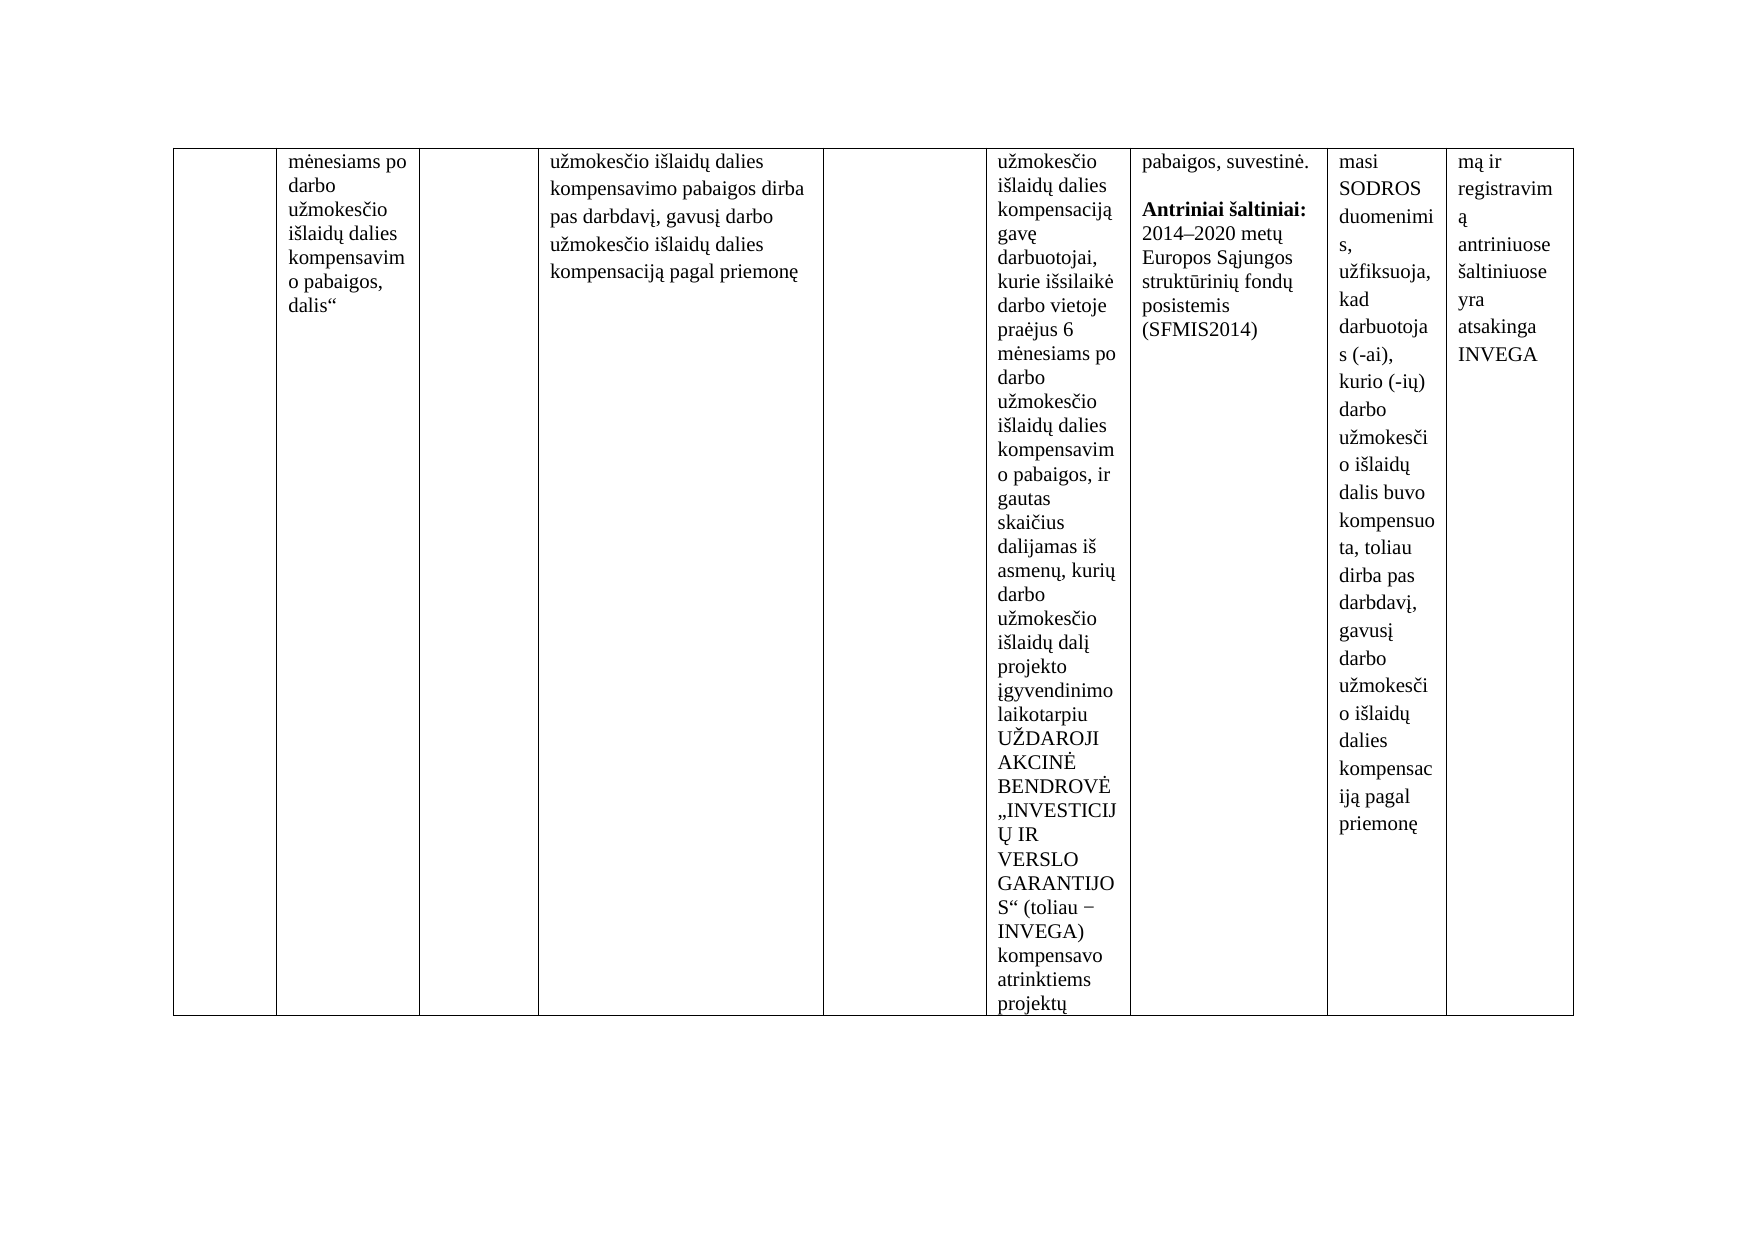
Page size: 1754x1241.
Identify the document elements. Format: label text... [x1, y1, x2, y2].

table_cell užmokesčio išlaidų dalies kompensaciją gavę darbuotojai, kurie išsilaikė darbo vietoje praėjus 6 mėnesiams po darbo užmokesčio išlaidų dalies kompensavimo pabaigos, ir gautas skaičius dalijamas iš asmenų, kurių darbo užmokesčio išlaidų dalį projekto įgyvendinimo laikotarpiu UŽDAROJI AKCINĖ BENDROVĖ „INVESTICIJŲ IR VERSLO GARANTIJOS“ (toliau − INVEGA) kompensavo atrinktiems projektų [987, 149, 1130, 1015]
table_cell [824, 149, 986, 1015]
table_cell masi SODROS duomenimis, užfiksuoja, kad darbuotojas (-ai), kurio (-ių) darbo užmokesčio išlaidų dalis buvo kompensuota, toliau dirba pas darbdavį, gavusį darbo užmokesčio išlaidų dalies kompensaciją pagal priemonę [1328, 149, 1446, 1015]
table_cell mėnesiams po darbo užmokesčio išlaidų dalies kompensavimo pabaigos, dalis“ [277, 149, 419, 1015]
table_cell [174, 149, 276, 1015]
table_cell pabaigos, suvestinė. Antriniai šaltiniai: 2014–2020 metų Europos Sąjungos struktūrinių fondų posistemis (SFMIS2014) [1131, 149, 1327, 1015]
table_cell užmokesčio išlaidų dalies kompensavimo pabaigos dirba pas darbdavį, gavusį darbo užmokesčio išlaidų dalies kompensaciją pagal priemonę [539, 149, 823, 1015]
table_cell mą ir registravimą antriniuose šaltiniuose yra atsakinga INVEGA [1447, 149, 1573, 1015]
table_cell [420, 149, 538, 1015]
